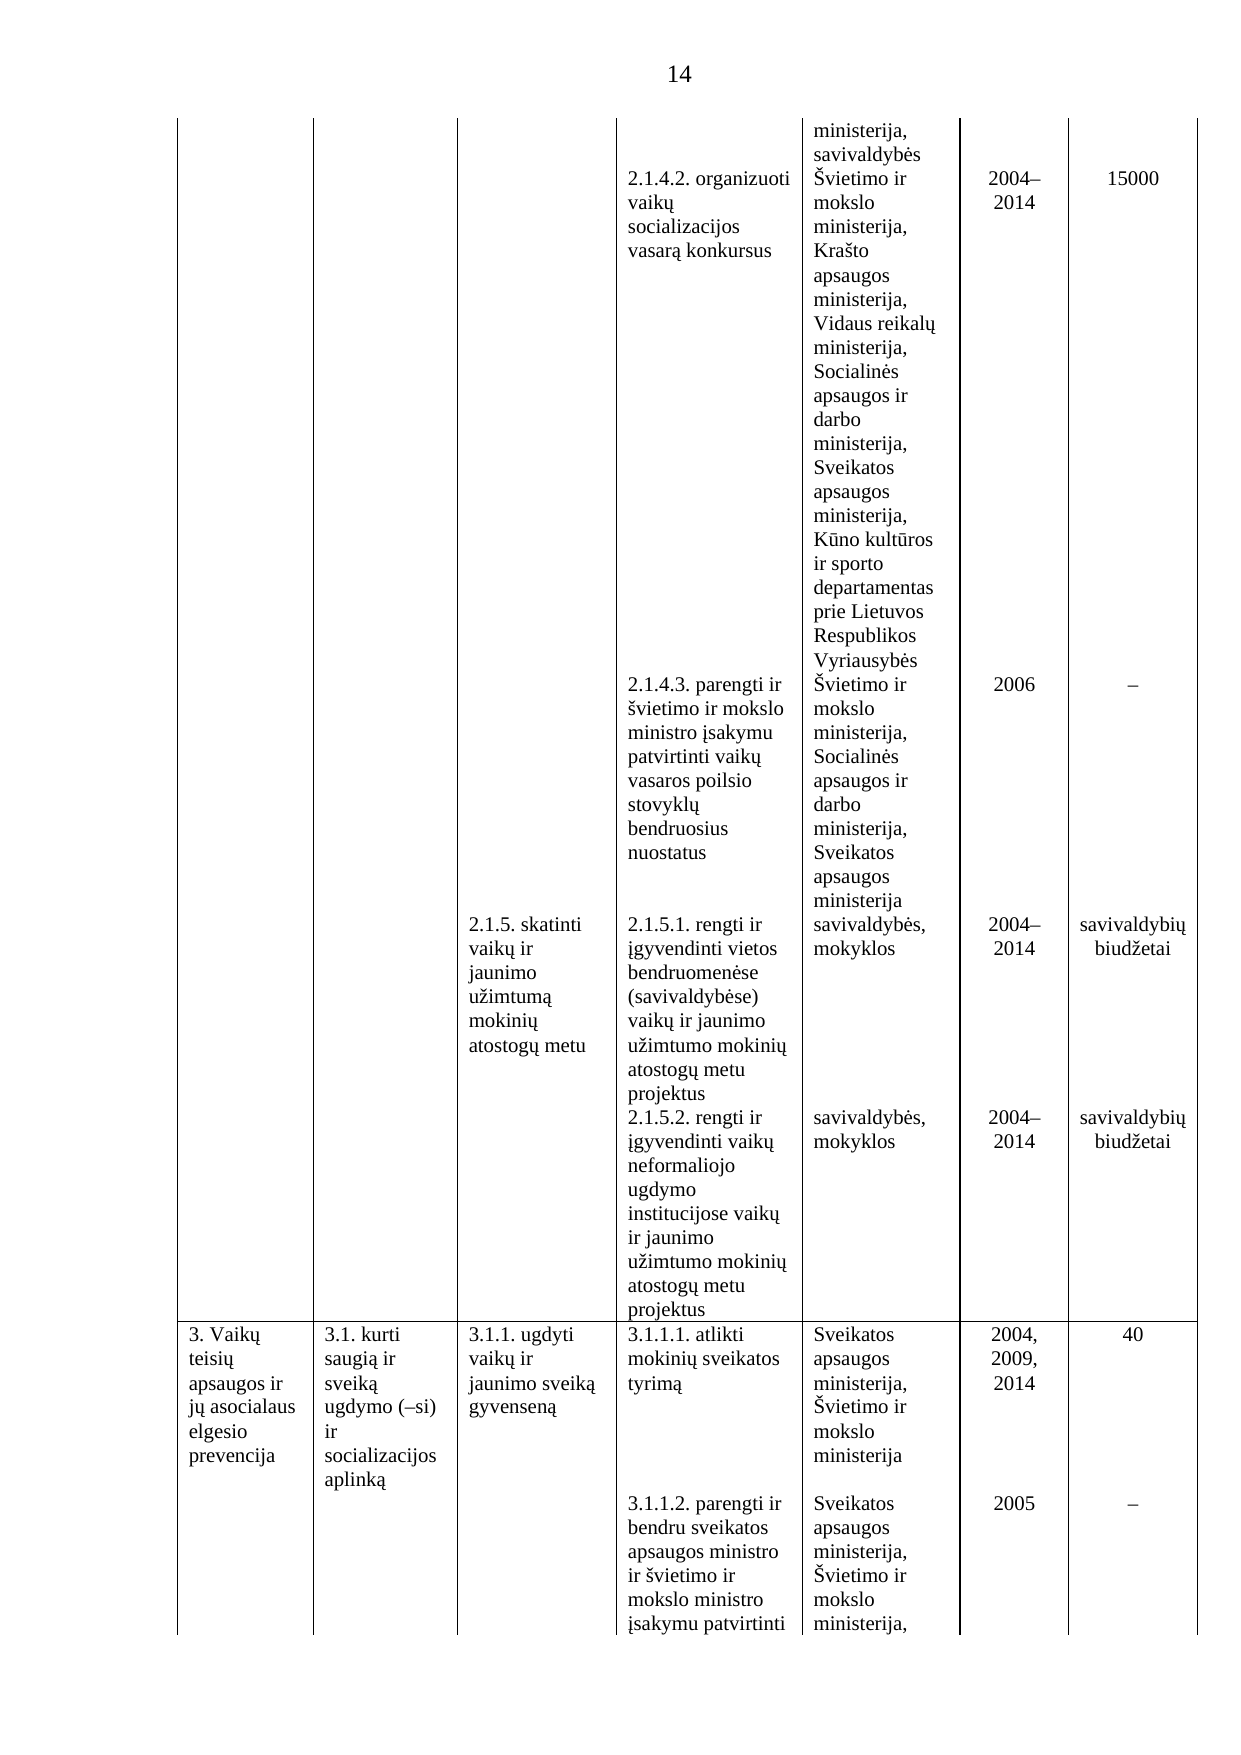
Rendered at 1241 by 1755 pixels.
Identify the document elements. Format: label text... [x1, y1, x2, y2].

table_cell [178, 118, 313, 166]
table_cell [178, 1105, 313, 1321]
table_cell [458, 166, 616, 672]
table_cell 2004–2014 [961, 912, 1068, 1105]
table_cell [314, 118, 457, 166]
table_cell – [1069, 1491, 1197, 1635]
table_cell 3.1.1.1. atlikti mokinių sveikatos tyrimą [617, 1322, 802, 1491]
table_cell 2.1.5.2. rengti ir įgyvendinti vaikų neformaliojo ugdymo institucijose vaikų ir jaunimo užimtumo mokinių atostogų metu projektus [617, 1105, 802, 1321]
table_cell – [1069, 672, 1197, 912]
table_cell 2.1.5. skatinti vaikų ir jaunimo užimtumą mokinių atostogų metu [458, 912, 616, 1105]
table_cell [458, 1105, 616, 1321]
table_cell 2.1.4.3. parengti ir švietimo ir mokslo ministro įsakymu patvirtinti vaikų vasaros poilsio stovyklų bendruosius nuostatus [617, 672, 802, 912]
table_cell 2.1.4.2. organizuoti vaikų socializacijos vasarą konkursus [617, 166, 802, 672]
table_cell savivaldybės, mokyklos [803, 912, 959, 1105]
table_cell 40 [1069, 1322, 1197, 1491]
table_cell 2004–2014 [961, 1105, 1068, 1321]
table_cell [1069, 118, 1197, 166]
table_cell [314, 1105, 457, 1321]
table_cell [314, 166, 457, 672]
table_cell Švietimo ir mokslo ministerija, Krašto apsaugos ministerija, Vidaus reikalų ministerija, Socialinės apsaugos ir darbo ministerija, Sveikatos apsaugos ministerija, Kūno kultūros ir sporto departamentas prie Lietuvos Respublikos Vyriausybės [803, 166, 959, 672]
table_cell Sveikatos apsaugos ministerija, Švietimo ir mokslo ministerija, [803, 1491, 959, 1635]
table_cell 2005 [961, 1491, 1068, 1635]
table_cell 15000 [1069, 166, 1197, 672]
table_cell Sveikatos apsaugos ministerija, Švietimo ir mokslo ministerija [803, 1322, 959, 1491]
table_cell 3. Vaikų teisių apsaugos ir jų asocialaus elgesio prevencija [178, 1322, 313, 1491]
table_cell savivaldybės, mokyklos [803, 1105, 959, 1321]
table_cell [314, 912, 457, 1105]
table_cell [458, 1491, 616, 1635]
table_cell [458, 118, 616, 166]
table_cell 2004, 2009, 2014 [961, 1322, 1068, 1491]
table_cell [961, 118, 1068, 166]
table_cell [178, 1491, 313, 1635]
table_cell Švietimo ir mokslo ministerija, Socialinės apsaugos ir darbo ministerija, Sveikatos apsaugos ministerija [803, 672, 959, 912]
table_cell [178, 912, 313, 1105]
table_cell savivaldybių biudžetai [1069, 1105, 1197, 1321]
table_cell 2004–2014 [961, 166, 1068, 672]
table_cell 3.1.1. ugdyti vaikų ir jaunimo sveiką gyvenseną [458, 1322, 616, 1491]
table_cell [178, 166, 313, 672]
table_cell ministerija, savivaldybės [803, 118, 959, 166]
table_cell 2006 [961, 672, 1068, 912]
table_cell [314, 1491, 457, 1635]
table_cell [314, 672, 457, 912]
table_cell savivaldybių biudžetai [1069, 912, 1197, 1105]
table_cell 2.1.5.1. rengti ir įgyvendinti vietos bendruomenėse (savivaldybėse) vaikų ir jaunimo užimtumo mokinių atostogų metu projektus [617, 912, 802, 1105]
table_cell 3.1. kurti saugią ir sveiką ugdymo (–si) ir socializacijos aplinką [314, 1322, 457, 1491]
table_cell [617, 118, 802, 166]
table_cell 3.1.1.2. parengti ir bendru sveikatos apsaugos ministro ir švietimo ir mokslo ministro įsakymu patvirtinti [617, 1491, 802, 1635]
table_cell [178, 672, 313, 912]
table_cell [458, 672, 616, 912]
